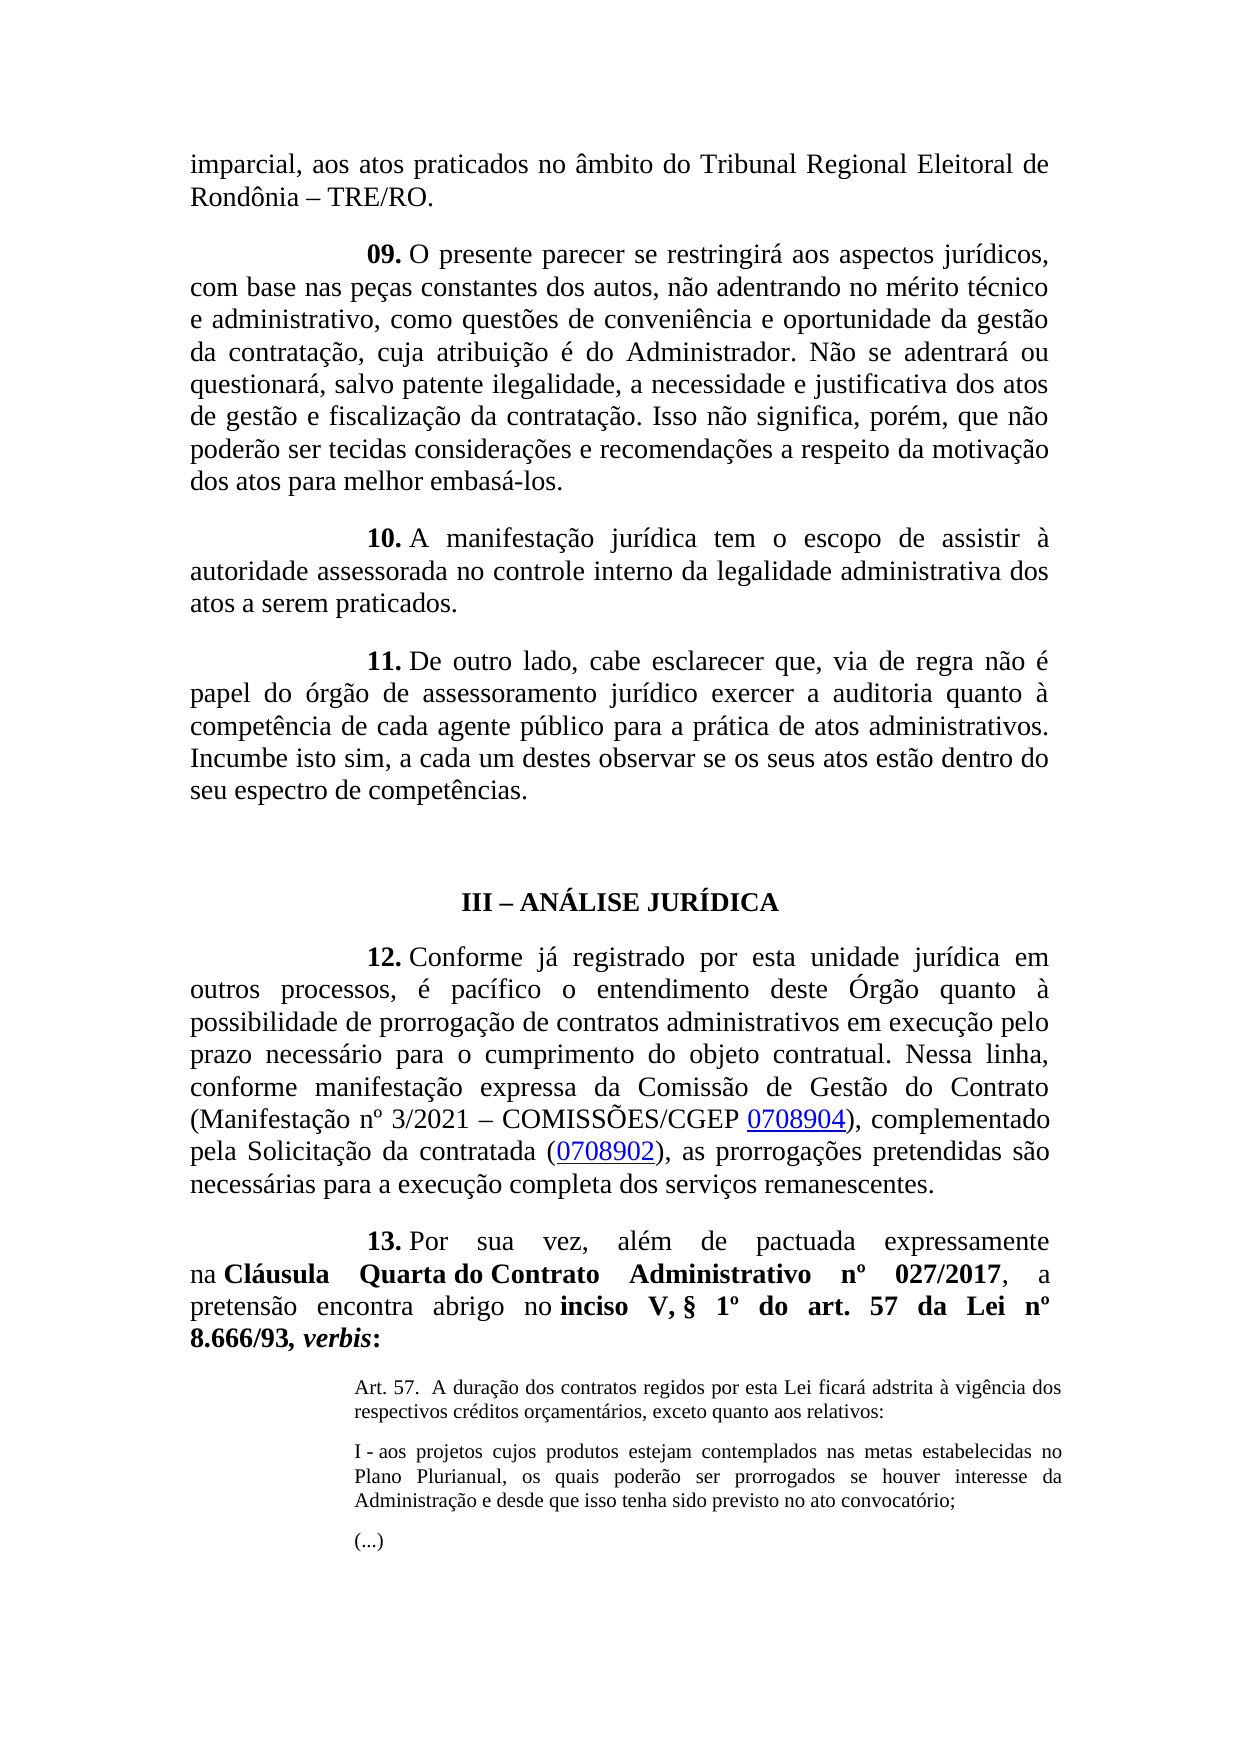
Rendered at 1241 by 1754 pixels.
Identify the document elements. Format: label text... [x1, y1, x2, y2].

text imparcial, aos atos praticados no âmbito do Tribunal Regional Eleitoral de Rondônia – TRE/RO. [190, 148, 1051, 212]
text 11. De outro lado, cabe esclarecer que, via de regra não é papel do órgão de assessoramento jurídico exercer a auditoria quanto à competência de cada agente público para a prática de atos administrativos. Incumbe isto sim, a cada um destes observar se os seus atos estão dentro do seu espectro de competências. [190, 644, 1051, 806]
text I - aos projetos cujos produtos estejam contemplados nas metas estabelecidas no Plano Plurianual, os quais poderão ser prorrogados se houver interesse da Administração e desde que isso tenha sido previsto no ato convocatório; [354, 1439, 1063, 1512]
text III – ANÁLISE JURÍDICA [177, 886, 1063, 917]
text 10. A manifestação jurídica tem o escopo de assistir à autoridade assessorada no controle interno da legalidade administrativa dos atos a serem praticados. [190, 522, 1051, 619]
text 13. Por sua vez, além de pactuada expressamente na Cláusula Quarta do Contrato Administrativo nº 027/2017, a pretensão encontra abrigo no inciso V, § 1º do art. 57 da Lei nº 8.666/93, verbis: [190, 1224, 1051, 1354]
text (...) [354, 1528, 1063, 1552]
text 09. O presente parecer se restringirá aos aspectos jurídicos, com base nas peças constantes dos autos, não adentrando no mérito técnico e administrativo, como questões de conveniência e oportunidade da gestão da contratação, cuja atribuição é do Administrador. Não se adentrará ou questionará, salvo patente ilegalidade, a necessidade e justificativa dos atos de gestão e fiscalização da contratação. Isso não significa, porém, que não poderão ser tecidas considerações e recomendações a respeito da motivação dos atos para melhor embasá-los. [190, 237, 1051, 497]
text Art. 57. A duração dos contratos regidos por esta Lei ficará adstrita à vigência dos respectivos créditos orçamentários, exceto quanto aos relativos: [354, 1375, 1063, 1423]
text 12. Conforme já registrado por esta unidade jurídica em outros processos, é pacífico o entendimento deste Órgão quanto à possibilidade de prorrogação de contratos administrativos em execução pelo prazo necessário para o cumprimento do objeto contratual. Nessa linha, conforme manifestação expressa da Comissão de Gestão do Contrato (Manifestação nº 3/2021 – COMISSÕES/CGEP 0708904), complementado pela Solicitação da contratada (0708902), as prorrogações pretendidas são necessárias para a execução completa dos serviços remanescentes. [190, 940, 1051, 1199]
